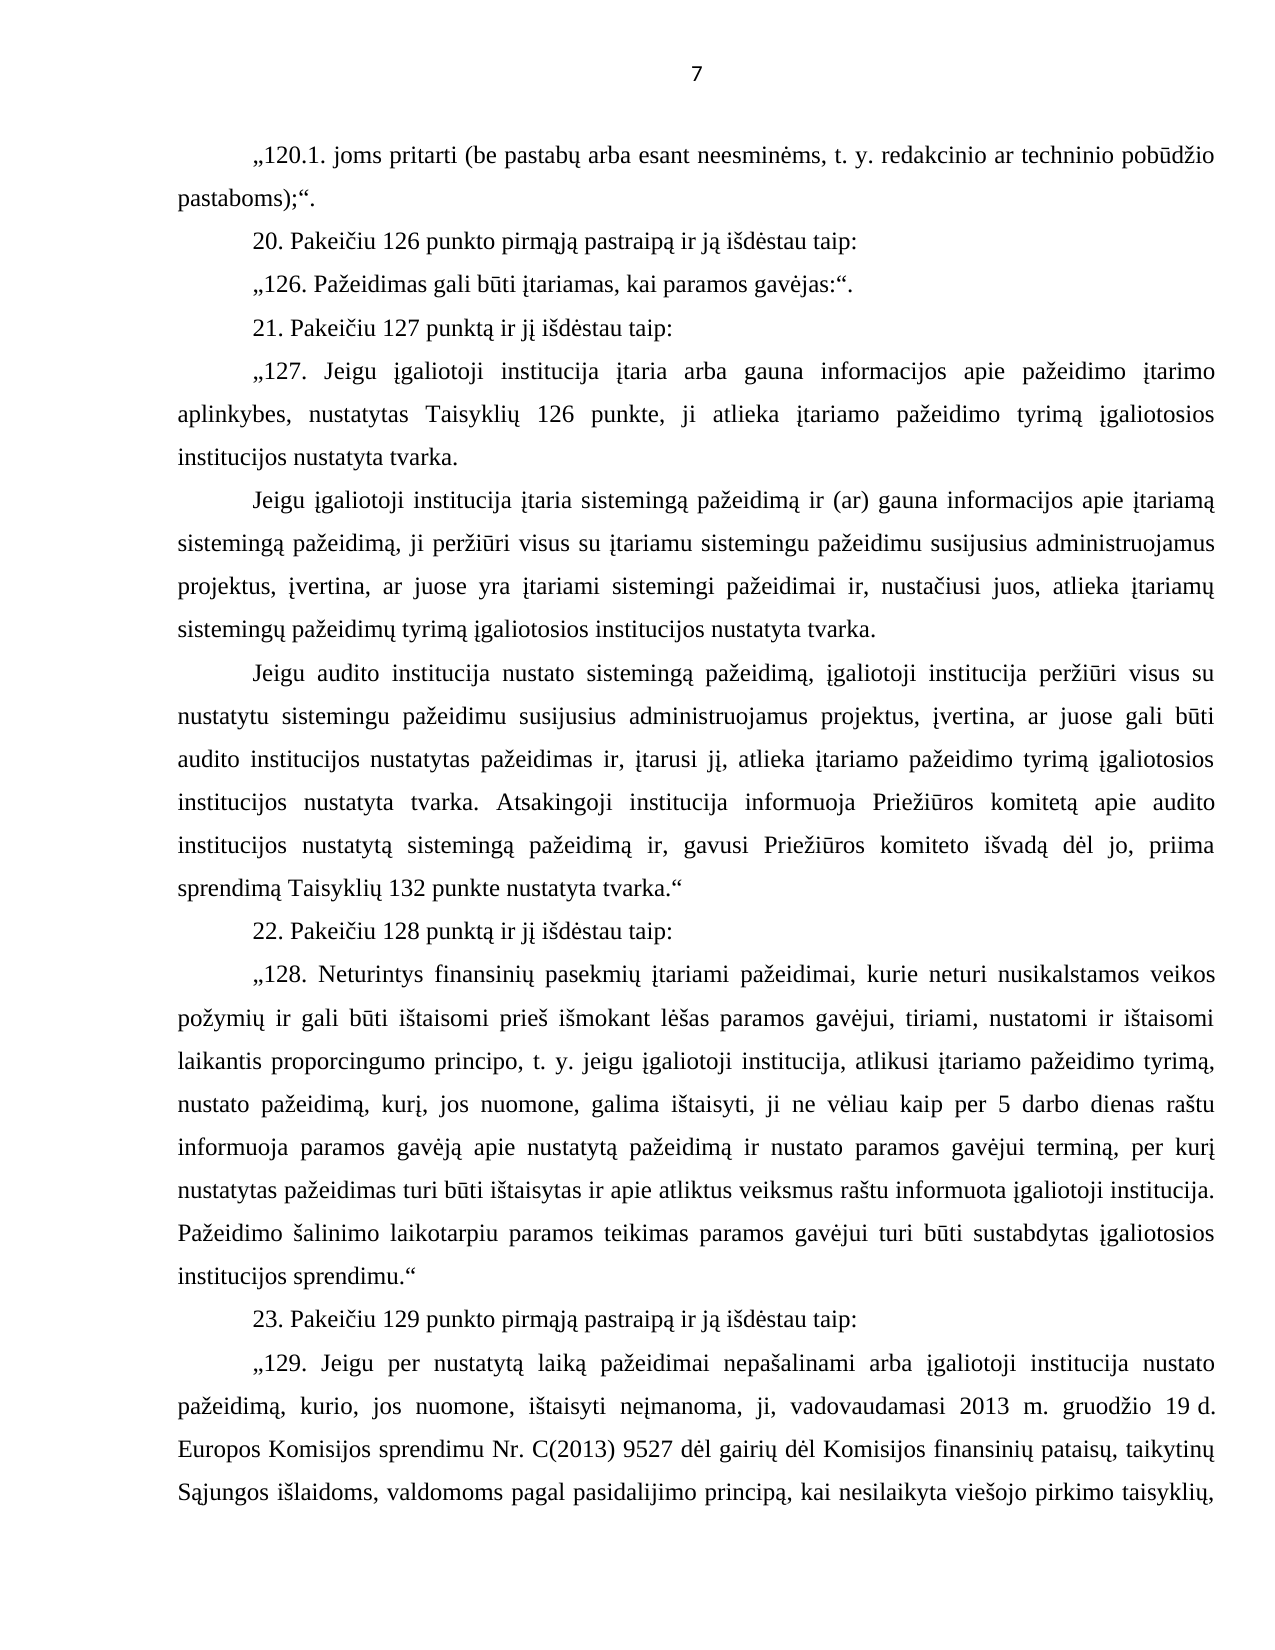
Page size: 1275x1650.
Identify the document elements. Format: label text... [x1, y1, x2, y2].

text „127. Jeigu įgaliotoji institucija įtaria arba gauna informacijos apie pažeidimo įtarimo aplinkybes, nustatytas Taisyklių 126 punkte, ji atlieka įtariamo pažeidimo tyrimą įgaliotosios institucijos nustatyta tvarka. [177, 356, 1216, 471]
text „126. Pažeidimas gali būti įtariamas, kai paramos gavėjas:“. [177, 269, 1216, 298]
text „129. Jeigu per nustatytą laiką pažeidimai nepašalinami arba įgaliotoji institucija nustato pažeidimą, kurio, jos nuomone, ištaisyti neįmanoma, ji, vadovaudamasi 2013 m. gruodžio 19 d. Europos Komisijos sprendimu Nr. C(2013) 9527 dėl gairių dėl Komisijos finansinių pataisų, taikytinų Sąjungos išlaidoms, valdomoms pagal pasidalijimo principą, kai nesilaikyta viešojo pirkimo taisyklių, [177, 1348, 1216, 1506]
text 22. Pakeičiu 128 punktą ir jį išdėstau taip: [177, 916, 1216, 945]
text 23. Pakeičiu 129 punkto pirmąją pastraipą ir ją išdėstau taip: [177, 1304, 1216, 1333]
text Jeigu audito institucija nustato sistemingą pažeidimą, įgaliotoji institucija peržiūri visus su nustatytu sistemingu pažeidimu susijusius administruojamus projektus, įvertina, ar juose gali būti audito institucijos nustatytas pažeidimas ir, įtarusi jį, atlieka įtariamo pažeidimo tyrimą įgaliotosios institucijos nustatyta tvarka. Atsakingoji institucija informuoja Priežiūros komitetą apie audito institucijos nustatytą sistemingą pažeidimą ir, gavusi Priežiūros komiteto išvadą dėl jo, priima sprendimą Taisyklių 132 punkte nustatyta tvarka.“ [177, 658, 1216, 902]
text 21. Pakeičiu 127 punktą ir jį išdėstau taip: [177, 313, 1216, 341]
text „120.1. joms pritarti (be pastabų arba esant neesminėms, t. y. redakcinio ar techninio pobūdžio pastaboms);“. [177, 140, 1216, 212]
text Jeigu įgaliotoji institucija įtaria sistemingą pažeidimą ir (ar) gauna informacijos apie įtariamą sistemingą pažeidimą, ji peržiūri visus su įtariamu sistemingu pažeidimu susijusius administruojamus projektus, įvertina, ar juose yra įtariami sistemingi pažeidimai ir, nustačiusi juos, atlieka įtariamų sistemingų pažeidimų tyrimą įgaliotosios institucijos nustatyta tvarka. [177, 485, 1216, 643]
text 20. Pakeičiu 126 punkto pirmąją pastraipą ir ją išdėstau taip: [177, 226, 1216, 255]
text „128. Neturintys finansinių pasekmių įtariami pažeidimai, kurie neturi nusikalstamos veikos požymių ir gali būti ištaisomi prieš išmokant lėšas paramos gavėjui, tiriami, nustatomi ir ištaisomi laikantis proporcingumo principo, t. y. jeigu įgaliotoji institucija, atlikusi įtariamo pažeidimo tyrimą, nustato pažeidimą, kurį, jos nuomone, galima ištaisyti, ji ne vėliau kaip per 5 darbo dienas raštu informuoja paramos gavėją apie nustatytą pažeidimą ir nustato paramos gavėjui terminą, per kurį nustatytas pažeidimas turi būti ištaisytas ir apie atliktus veiksmus raštu informuota įgaliotoji institucija. Pažeidimo šalinimo laikotarpiu paramos teikimas paramos gavėjui turi būti sustabdytas įgaliotosios institucijos sprendimu.“ [177, 959, 1216, 1290]
